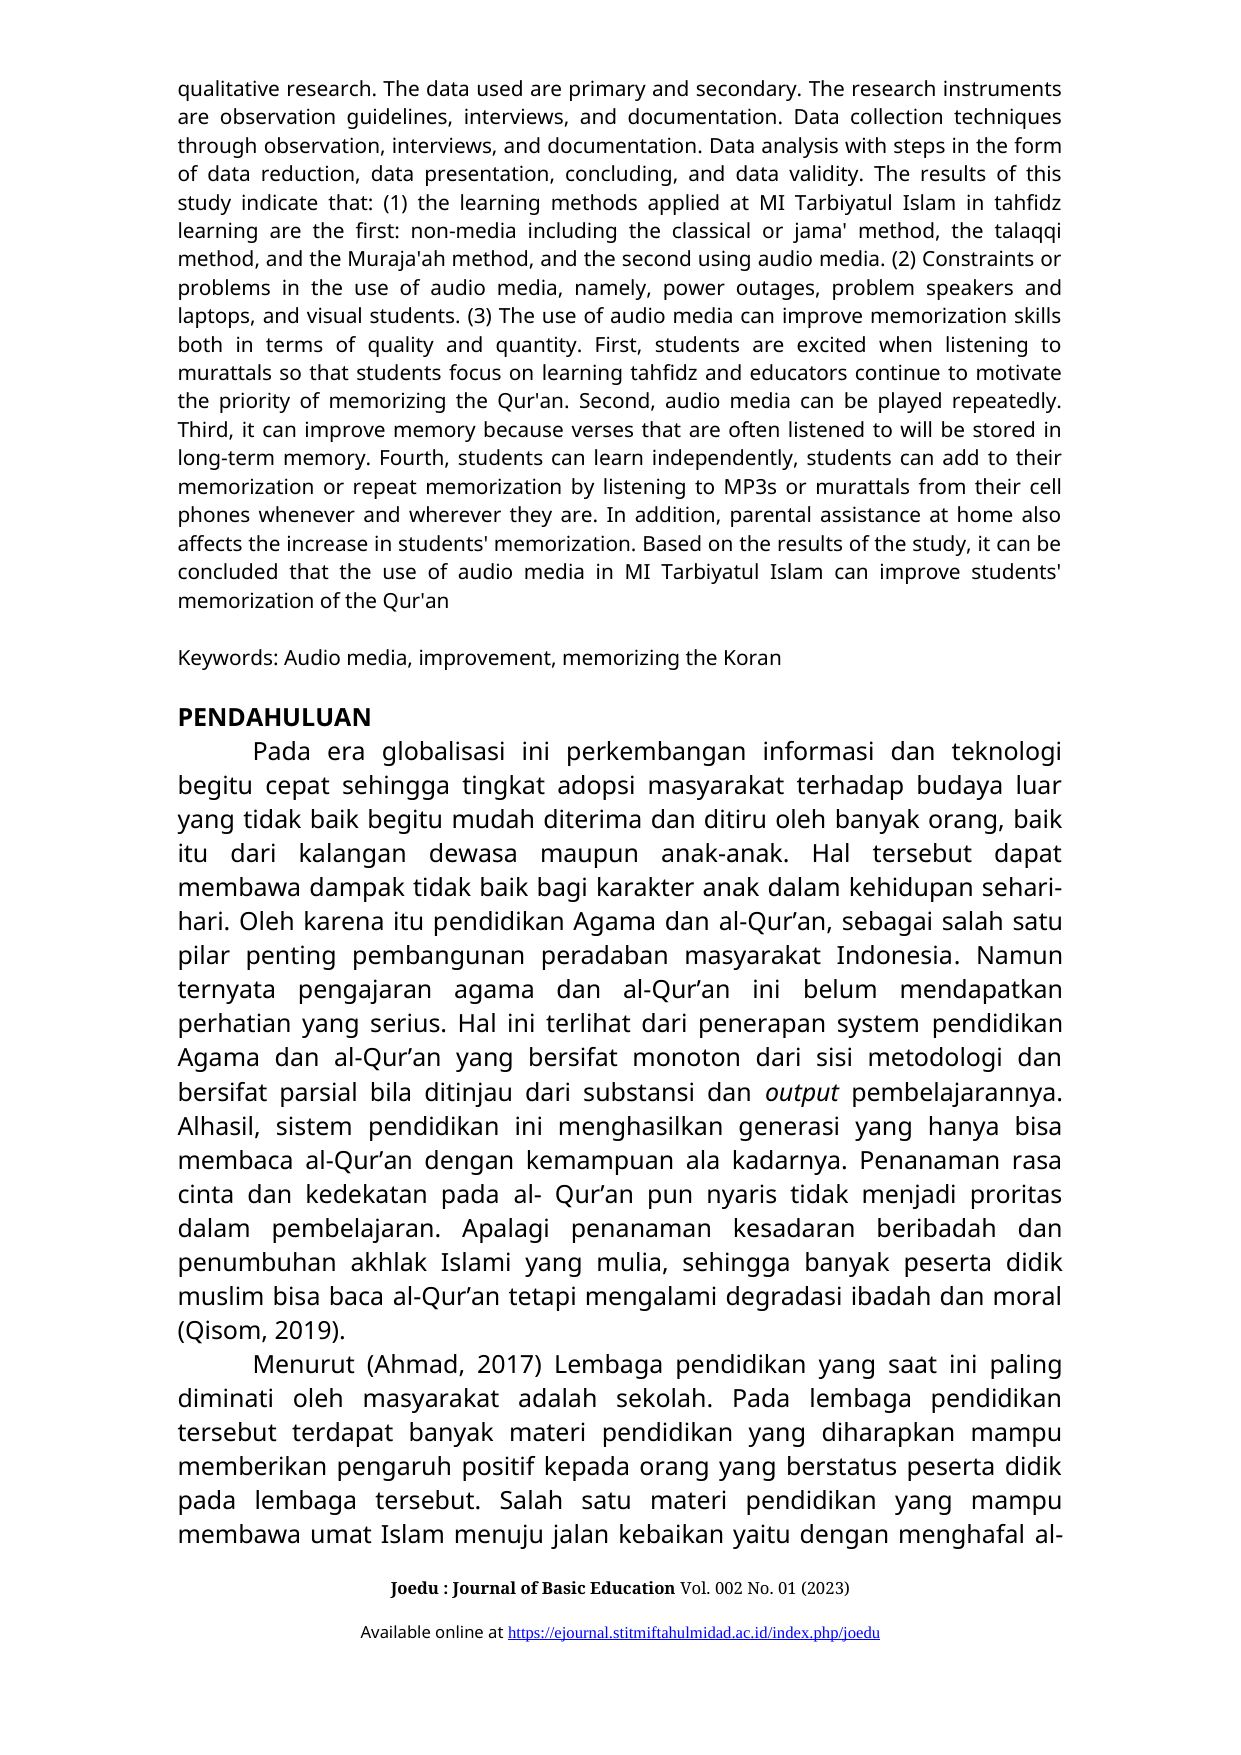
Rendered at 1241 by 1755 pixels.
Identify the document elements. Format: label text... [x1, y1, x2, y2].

text PENDAHULUAN [177, 699, 1063, 733]
text Pada era globalisasi ini perkembangan informasi dan teknologi begitu cepat sehingga tingkat adopsi masyarakat terhadap budaya luar yang tidak baik begitu mudah diterima dan ditiru oleh banyak orang, baik itu dari kalangan dewasa maupun anak-anak. Hal tersebut dapat membawa dampak tidak baik bagi karakter anak dalam kehidupan sehari-hari. Oleh karena itu pendidikan Agama dan al-Qur’an, sebagai salah satu pilar penting pembangunan peradaban masyarakat Indonesia. Namun ternyata pengajaran agama dan al-Qur’an ini belum mendapatkan perhatian yang serius. Hal ini terlihat dari penerapan system pendidikan Agama dan al-Qur’an yang bersifat monoton dari sisi metodologi dan bersifat parsial bila ditinjau dari substansi dan output pembelajarannya. Alhasil, sistem pendidikan ini menghasilkan generasi yang hanya bisa membaca al-Qur’an dengan kemampuan ala kadarnya. Penanaman rasa cinta dan kedekatan pada al- Qur’an pun nyaris tidak menjadi proritas dalam pembelajaran. Apalagi penanaman kesadaran beribadah dan penumbuhan akhlak Islami yang mulia, sehingga banyak peserta didik muslim bisa baca al-Qur’an tetapi mengalami degradasi ibadah dan moral (Qisom, 2019). [177, 733, 1063, 1347]
text Menurut (Ahmad, 2017) Lembaga pendidikan yang saat ini paling diminati oleh masyarakat adalah sekolah. Pada lembaga pendidikan tersebut terdapat banyak materi pendidikan yang diharapkan mampu memberikan pengaruh positif kepada orang yang berstatus peserta didik pada lembaga tersebut. Salah satu materi pendidikan yang mampu membawa umat Islam menuju jalan kebaikan yaitu dengan menghafal al- [177, 1347, 1063, 1551]
text qualitative research. The data used are primary and secondary. The research instruments are observation guidelines, interviews, and documentation. Data collection techniques through observation, interviews, and documentation. Data analysis with steps in the form of data reduction, data presentation, concluding, and data validity. The results of this study indicate that: (1) the learning methods applied at MI Tarbiyatul Islam in tahfidz learning are the first: non-media including the classical or jama' method, the talaqqi method, and the Muraja'ah method, and the second using audio media. (2) Constraints or problems in the use of audio media, namely, power outages, problem speakers and laptops, and visual students. (3) The use of audio media can improve memorization skills both in terms of quality and quantity. First, students are excited when listening to murattals so that students focus on learning tahfidz and educators continue to motivate the priority of memorizing the Qur'an. Second, audio media can be played repeatedly. Third, it can improve memory because verses that are often listened to will be stored in long-term memory. Fourth, students can learn independently, students can add to their memorization or repeat memorization by listening to MP3s or murattals from their cell phones whenever and wherever they are. In addition, parental assistance at home also affects the increase in students' memorization. Based on the results of the study, it can be concluded that the use of audio media in MI Tarbiyatul Islam can improve students' memorization of the Qur'an [177, 74, 1063, 614]
text Keywords: Audio media, improvement, memorizing the Koran [177, 643, 1063, 671]
